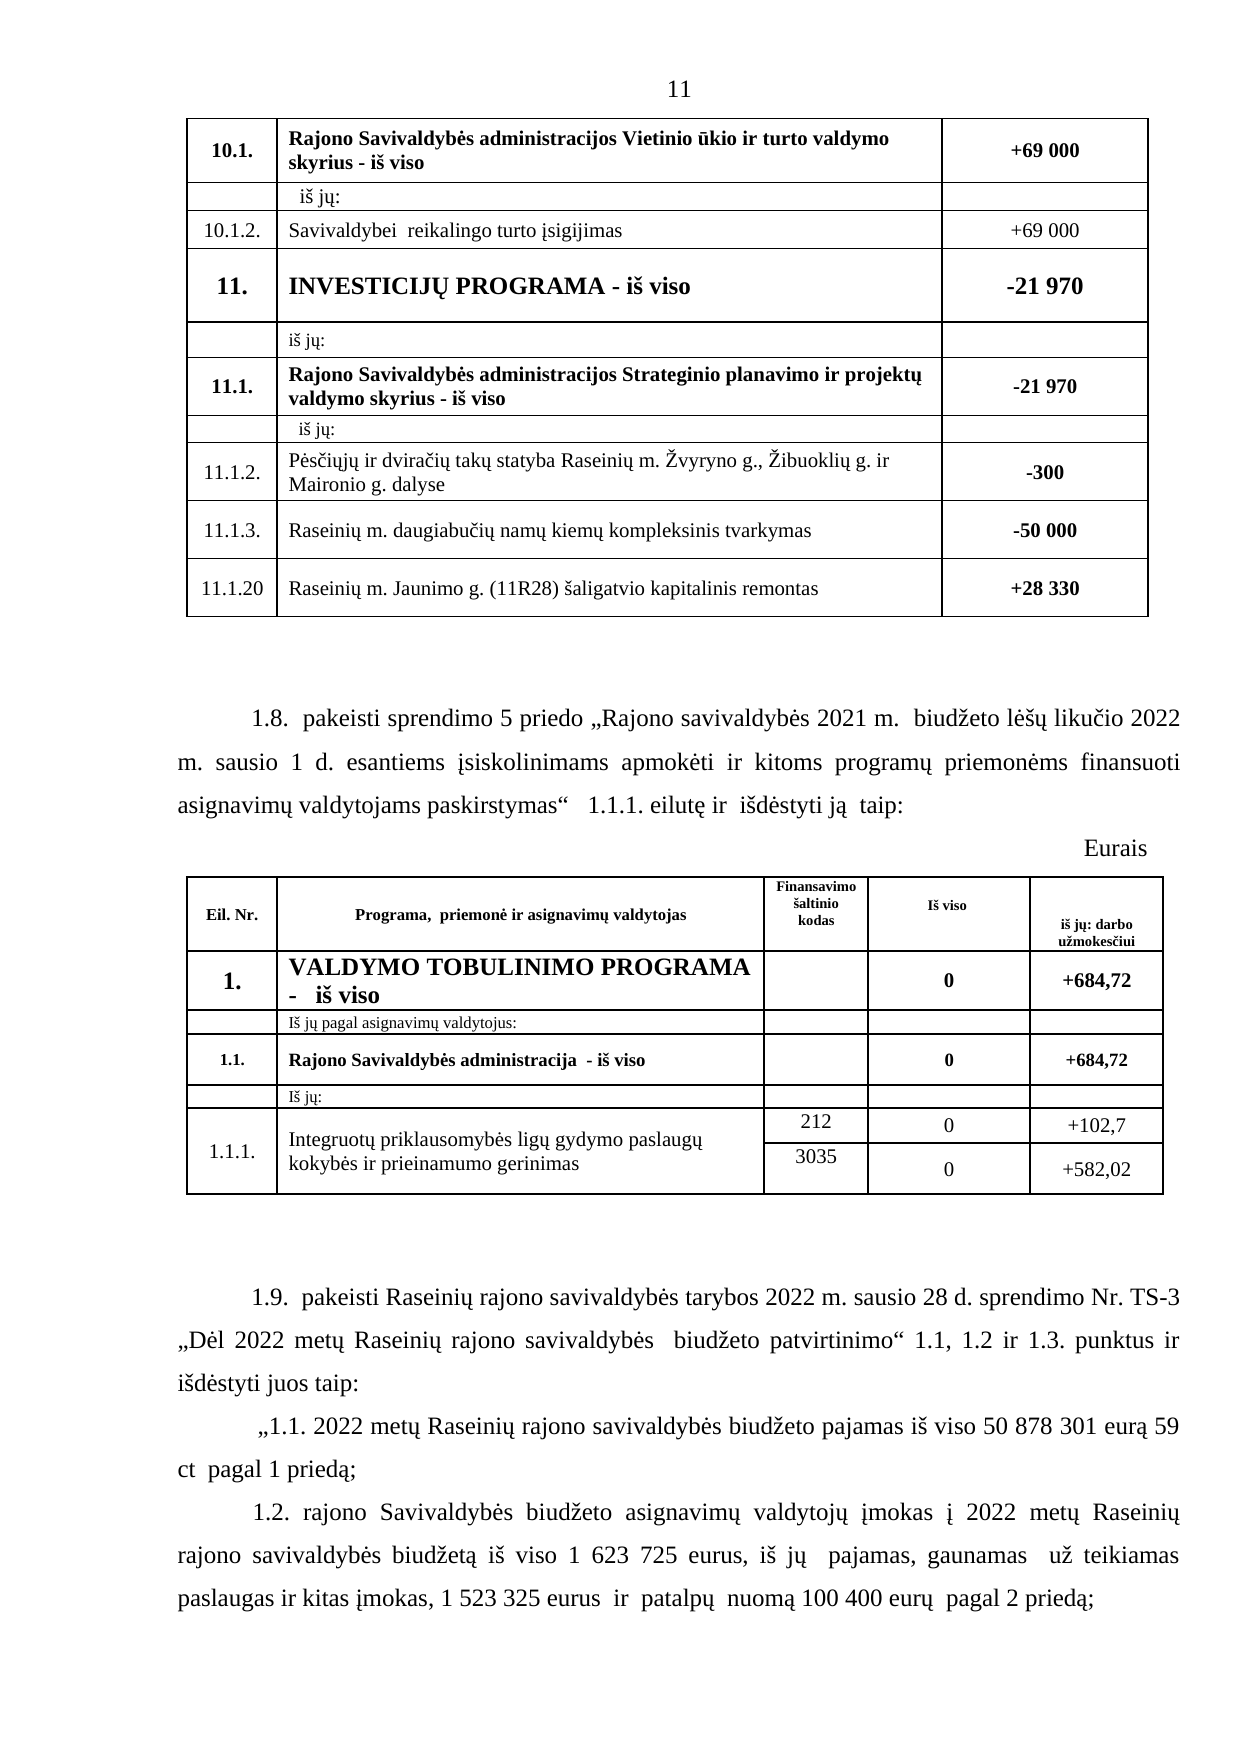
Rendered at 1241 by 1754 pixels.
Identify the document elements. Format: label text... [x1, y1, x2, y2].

table_cell VALDYMO TOBULINIMO PROGRAMA - iš viso [278, 952, 763, 1009]
table_cell [869, 1011, 1029, 1033]
table_cell 11.1. [188, 358, 276, 415]
text 1.8. pakeisti sprendimo 5 priedo „Rajono savivaldybės 2021 m. biudžeto lėšų likučio 2022 m. sausio 1 d. esantiems įsiskolinimams apmokėti ir kitoms programų priemonėms finansuoti asignavimų valdytojams paskirstymas“ 1.1.1. eilutę ir išdėstyti ją taip: Eurais [177, 703, 1181, 862]
table_cell [188, 323, 276, 357]
table_cell 1. [188, 952, 276, 1009]
table_cell 3035 [765, 1144, 867, 1193]
table_cell [765, 1011, 867, 1033]
table_cell 10.1.2. [188, 211, 276, 248]
table_cell [943, 323, 1147, 357]
table_cell Pėsčiųjų ir dviračių takų statyba Raseinių m. Žvyryno g., Žibuoklių g. ir Maironio g. dalyse [278, 443, 941, 500]
table_cell -300 [943, 443, 1147, 500]
table_cell +69 000 [943, 211, 1147, 248]
table_header Finansavimo šaltinio kodas [765, 878, 867, 950]
text „1.1. 2022 metų Raseinių rajono savivaldybės biudžeto pajamas iš viso 50 878 301 eurą 59 ct pagal 1 priedą; [177, 1411, 1181, 1483]
table_cell 11.1.20 [188, 559, 276, 616]
table_cell 10.1. [188, 119, 276, 182]
table_cell [943, 416, 1147, 442]
table_cell [943, 183, 1147, 210]
table_cell [188, 183, 276, 210]
table_cell 11. [188, 249, 276, 321]
table_cell Rajono Savivaldybės administracija - iš viso [278, 1035, 763, 1084]
table_cell Savivaldybei reikalingo turto įsigijimas [278, 211, 941, 248]
table_cell iš jų: [278, 323, 941, 357]
table_header Iš viso [869, 878, 1029, 950]
table_cell [1031, 1086, 1162, 1107]
table_cell 0 [869, 1035, 1029, 1084]
table_cell +102,7 [1031, 1109, 1162, 1142]
table_cell 1.1. [188, 1035, 276, 1084]
table_header iš jų: darbo užmokesčiui [1031, 878, 1162, 950]
table_header Programa, priemonė ir asignavimų valdytojas [278, 878, 763, 950]
table_cell [765, 1035, 867, 1084]
table_cell Rajono Savivaldybės administracijos Vietinio ūkio ir turto valdymo skyrius - iš viso [278, 119, 941, 182]
table_cell 212 [765, 1109, 867, 1142]
table_cell [765, 952, 867, 1009]
table_cell Integruotų priklausomybės ligų gydymo paslaugų kokybės ir prieinamumo gerinimas [278, 1109, 763, 1193]
table_cell 11.1.2. [188, 443, 276, 500]
table_cell iš jų: [278, 416, 941, 442]
table_cell [188, 416, 276, 442]
table_cell 11.1.3. [188, 501, 276, 558]
table_cell [1031, 1011, 1162, 1033]
table_cell [188, 1086, 276, 1107]
table_cell Rajono Savivaldybės administracijos Strateginio planavimo ir projektų valdymo skyrius - iš viso [278, 358, 941, 415]
table_cell 0 [869, 952, 1029, 1009]
text 1.2. rajono Savivaldybės biudžeto asignavimų valdytojų įmokas į 2022 metų Raseinių rajono savivaldybės biudžetą iš viso 1 623 725 eurus, iš jų pajamas, gaunamas už teikiamas paslaugas ir kitas įmokas, 1 523 325 eurus ir patalpų nuomą 100 400 eurų pagal 2 priedą; [177, 1497, 1181, 1612]
table_cell +684,72 [1031, 1035, 1162, 1084]
table_cell [869, 1086, 1029, 1107]
table_cell -50 000 [943, 501, 1147, 558]
table_cell Iš jų: [278, 1086, 763, 1107]
table_cell +28 330 [943, 559, 1147, 616]
table_cell INVESTICIJŲ PROGRAMA - iš viso [278, 249, 941, 321]
table_header Eil. Nr. [188, 878, 276, 950]
table_cell Raseinių m. Jaunimo g. (11R28) šaligatvio kapitalinis remontas [278, 559, 941, 616]
table_cell Raseinių m. daugiabučių namų kiemų kompleksinis tvarkymas [278, 501, 941, 558]
table_cell +582,02 [1031, 1144, 1162, 1193]
table_cell [188, 1011, 276, 1033]
table_cell iš jų: [278, 183, 941, 210]
table_cell 0 [869, 1144, 1029, 1193]
table_cell Iš jų pagal asignavimų valdytojus: [278, 1011, 763, 1033]
table_cell +69 000 [943, 119, 1147, 182]
table_cell [765, 1086, 867, 1107]
text 1.9. pakeisti Raseinių rajono savivaldybės tarybos 2022 m. sausio 28 d. sprendimo Nr. TS-3 „Dėl 2022 metų Raseinių rajono savivaldybės biudžeto patvirtinimo“ 1.1, 1.2 ir 1.3. punktus ir išdėstyti juos taip: [177, 1282, 1181, 1397]
table_cell -21 970 [943, 358, 1147, 415]
table_cell -21 970 [943, 249, 1147, 321]
table_cell 0 [869, 1109, 1029, 1142]
table_cell +684,72 [1031, 952, 1162, 1009]
table_cell 1.1.1. [188, 1109, 276, 1193]
